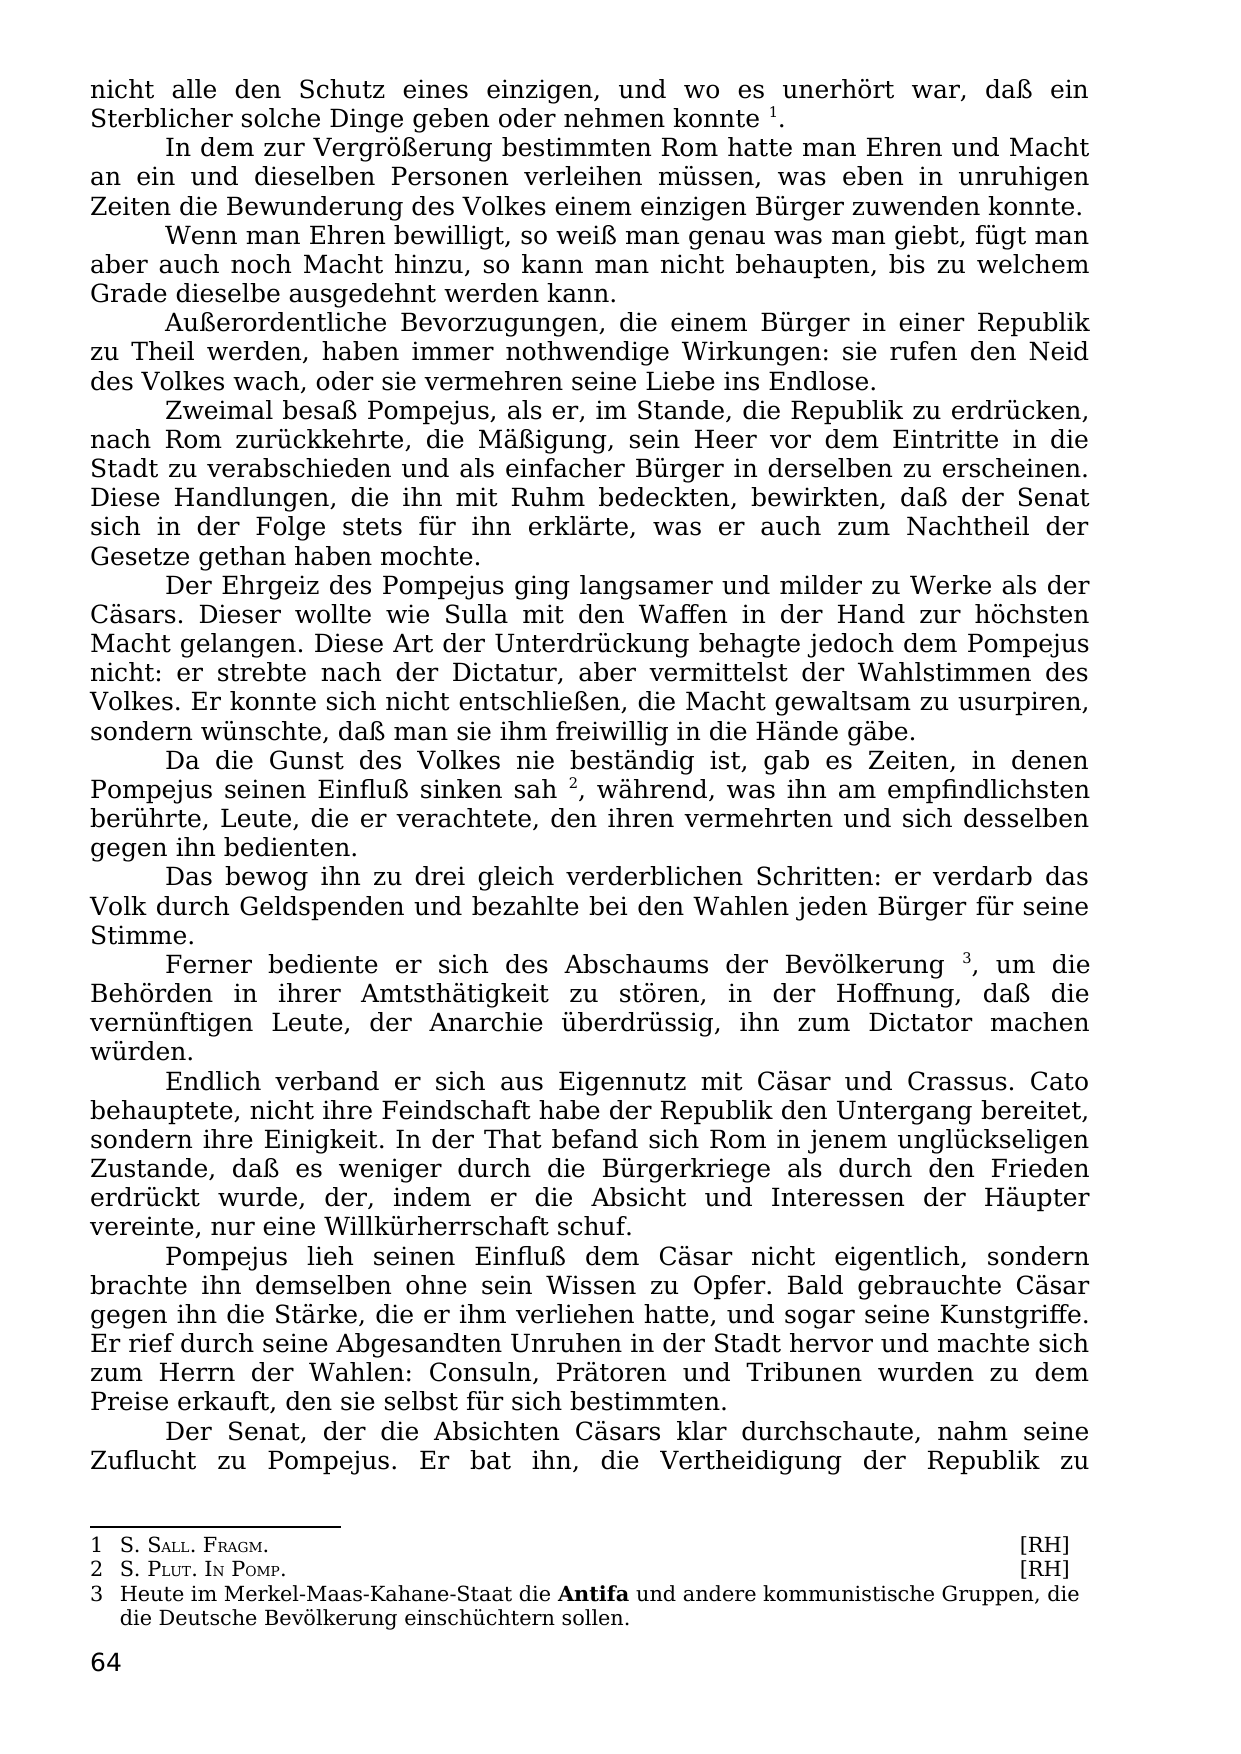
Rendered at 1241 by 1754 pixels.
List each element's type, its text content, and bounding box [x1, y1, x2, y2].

text Da die Gunst des Volkes nie beständig ist, gab es Zeiten, in denen Pompejus seinen Einfluß sinken sah , während, was ihn am empfindlichsten berührte, Leute, die er verachtete, den ihren vermehrten und sich desselben gegen ihn bedienten. [90, 746, 1091, 862]
text Der Ehrgeiz des Pompejus ging langsamer und milder zu Werke als der Cäsars. Dieser wollte wie Sulla mit den Waffen in der Hand zur höchsten Macht gelangen. Diese Art der Unterdrückung behagte jedoch dem Pompejus nicht: er strebte nach der Dictatur, aber vermittelst der Wahlstimmen des Volkes. Er konnte sich nicht entschließen, die Macht gewaltsam zu usurpiren, sondern wünschte, daß man sie ihm freiwillig in die Hände gäbe. [90, 571, 1091, 746]
text Heute im Merkel-Maas-Kahane-Staat die Antifa und andere kommunistische Gruppen, die die Deutsche Bevölkerung einschüchtern sollen. [90, 1582, 1091, 1631]
text Außerordentliche Bevorzugungen, die einem Bürger in einer Republik zu Theil werden, haben immer nothwendige Wirkungen: sie rufen den Neid des Volkes wach, oder sie vermehren seine Liebe ins Endlose. [90, 308, 1091, 396]
text Pompejus lieh seinen Einfluß dem Cäsar nicht eigentlich, sondern brachte ihn demselben ohne sein Wissen zu Opfer. Bald gebrauchte Cäsar gegen ihn die Stärke, die er ihm verliehen hatte, und sogar seine Kunstgriffe. Er rief durch seine Abgesandten Unruhen in der Stadt hervor und machte sich zum Herrn der Wahlen: Consuln, Prätoren und Tribunen wurden zu dem Preise erkauft, den sie selbst für sich bestimmten. [90, 1242, 1091, 1417]
text Wenn man Ehren bewilligt, so weiß man genau was man giebt, fügt man aber auch noch Macht hinzu, so kann man nicht behaupten, bis zu welchem Grade dieselbe ausgedehnt werden kann. [90, 221, 1091, 308]
text S. Plut. In Pomp. [RH] [90, 1557, 1091, 1582]
text Zweimal besaß Pompejus, als er, im Stande, die Republik zu erdrücken, nach Rom zurückkehrte, die Mäßigung, sein Heer vor dem Eintritte in die Stadt zu verabschieden und als einfacher Bürger in derselben zu erscheinen. Diese Handlungen, die ihn mit Ruhm bedeckten, bewirkten, daß der Senat sich in der Folge stets für ihn erklärte, was er auch zum Nachtheil der Gesetze gethan haben mochte. [90, 396, 1091, 571]
text Endlich verband er sich aus Eigennutz mit Cäsar und Crassus. Cato behauptete, nicht ihre Feindschaft habe der Republik den Untergang bereitet, sondern ihre Einigkeit. In der That befand sich Rom in jenem unglückseligen Zustande, daß es weniger durch die Bürgerkriege als durch den Frieden erdrückt wurde, der, indem er die Absicht und Interessen der Häupter vereinte, nur eine Willkürherrschaft schuf. [90, 1067, 1091, 1242]
text Der Senat, der die Absichten Cäsars klar durchschaute, nahm seine Zuflucht zu Pompejus. Er bat ihn, die Vertheidigung der Republik zu [90, 1417, 1091, 1475]
text Das bewog ihn zu drei gleich verderblichen Schritten: er verdarb das Volk durch Geldspenden und bezahlte bei den Wahlen jeden Bürger für seine Stimme. [90, 862, 1091, 950]
text S. Sall. Fragm. [RH] [90, 1533, 1091, 1557]
text nicht alle den Schutz eines einzigen, und wo es unerhört war, daß ein Sterblicher solche Dinge geben oder nehmen konnte . [90, 75, 1091, 133]
text In dem zur Vergrößerung bestimmten Rom hatte man Ehren und Macht an ein und dieselben Personen verleihen müssen, was eben in unruhigen Zeiten die Bewunderung des Volkes einem einzigen Bürger zuwenden konnte. [90, 133, 1091, 221]
text Ferner bediente er sich des Abschaums der Bevölkerung , um die Behörden in ihrer Amtsthätigkeit zu stören, in der Hoffnung, daß die vernünftigen Leute, der Anarchie überdrüssig, ihn zum Dictator machen würden. [90, 950, 1091, 1067]
